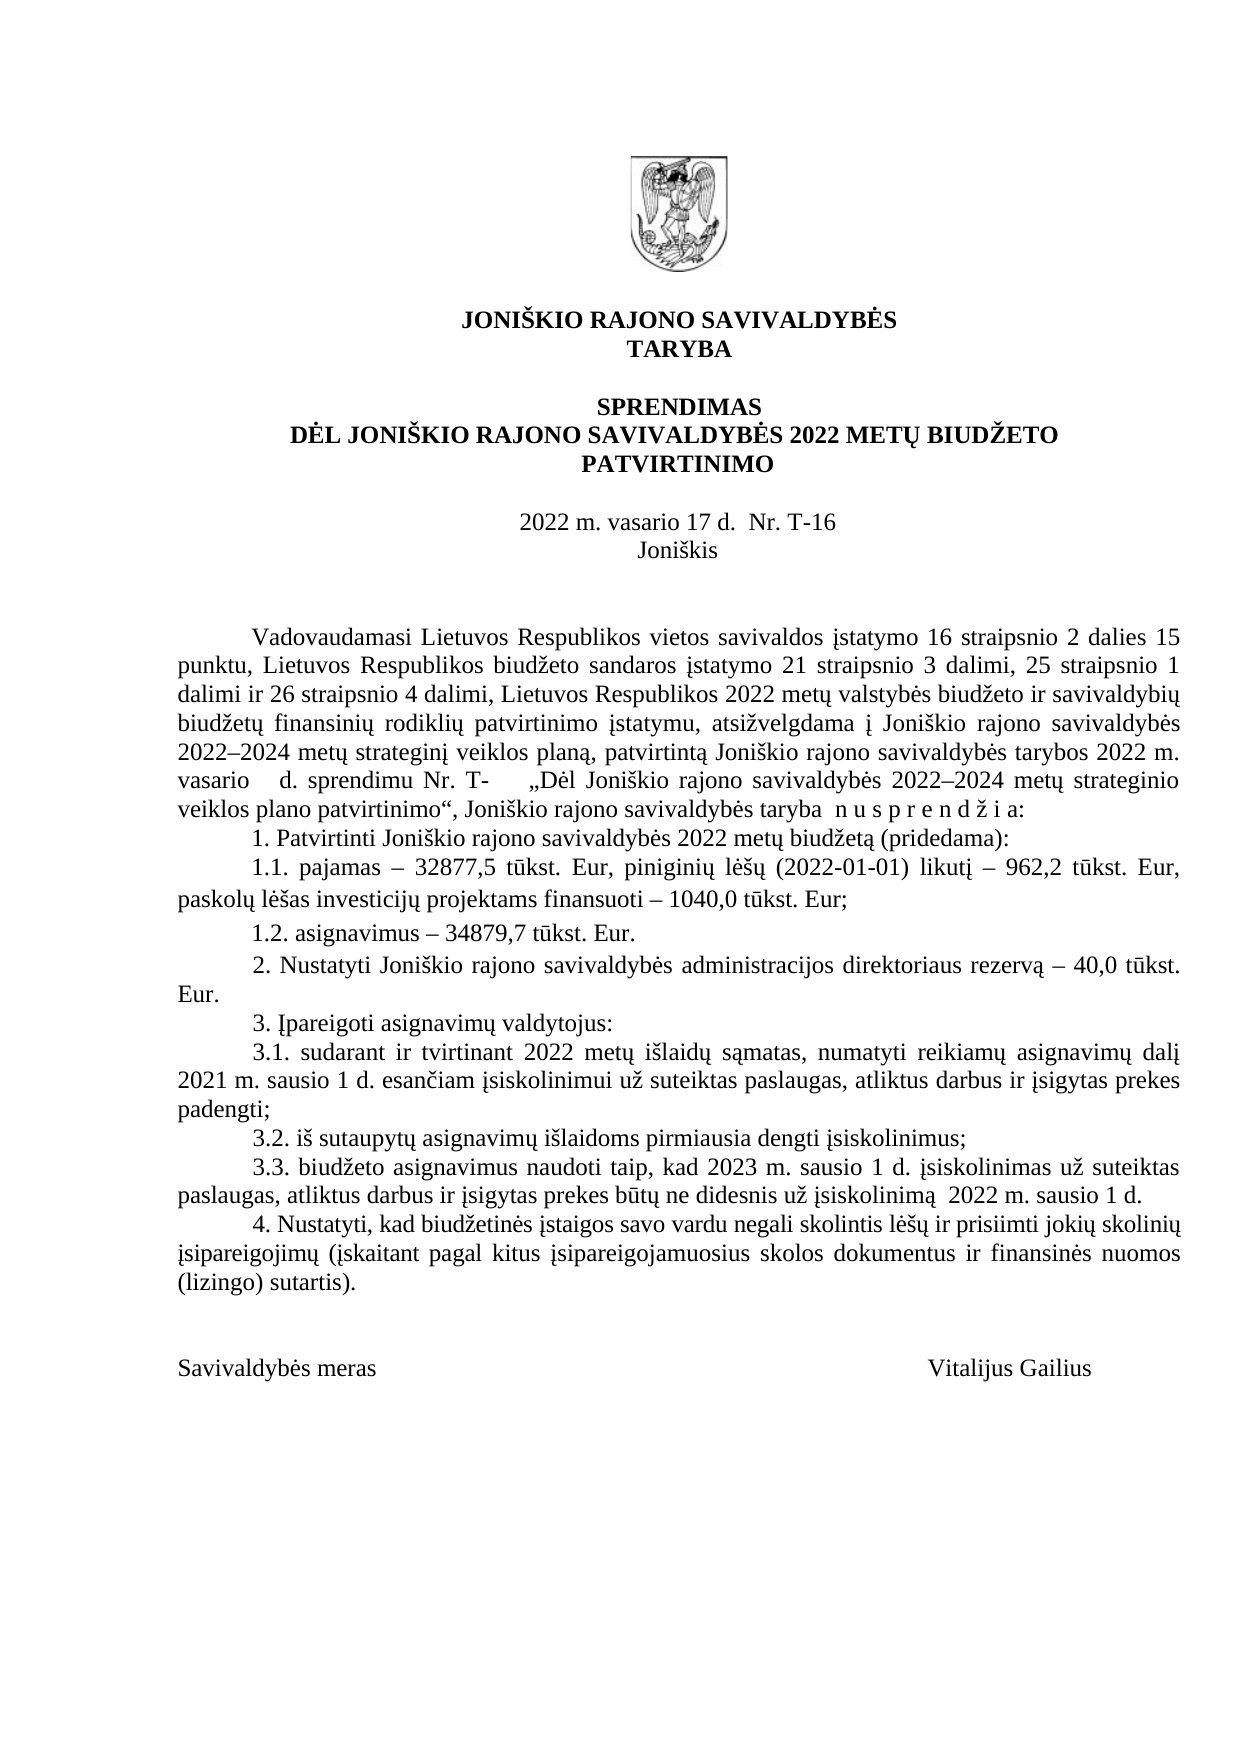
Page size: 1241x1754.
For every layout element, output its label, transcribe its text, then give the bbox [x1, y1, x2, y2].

text 1.2. asignavimus – 34879,7 tūkst. Eur. [177, 918, 1181, 946]
text 2. Nustatyti Joniškio rajono savivaldybės administracijos direktoriaus rezervą – 40,0 tūkst. Eur. [177, 951, 1181, 1008]
text Savivaldybės meras Vitalijus Gailius [177, 1353, 1181, 1382]
text 4. Nustatyti, kad biudžetinės įstaigos savo vardu negali skolintis lėšų ir prisiimti jokių skolinių įsipareigojimų (įskaitant pagal kitus įsipareigojamuosius skolos dokumentus ir finansinės nuomos (lizingo) sutartis). [177, 1209, 1181, 1296]
text 3.3. biudžeto asignavimus naudoti taip, kad 2023 m. sausio 1 d. įsiskolinimas už suteiktas paslaugas, atliktus darbus ir įsigytas prekes būtų ne didesnis už įsiskolinimą 2022 m. sausio 1 d. [177, 1152, 1181, 1209]
text Joniškio rajono savivaldybės TARYBA [177, 305, 1181, 363]
text DĖL JONIŠKIO RAJONO SAVIVALDYBĖS 2022 METŲ BIUDŽETO [174, 420, 1181, 449]
text Joniškis [174, 535, 1181, 564]
text SPRENDIMAS [177, 392, 1181, 420]
text 3.1. sudarant ir tvirtinant 2022 metų išlaidų sąmatas, numatyti reikiamų asignavimų dalį 2021 m. sausio 1 d. esančiam įsiskolinimui už suteiktas paslaugas, atliktus darbus ir įsigytas prekes padengti; [177, 1037, 1181, 1123]
text 3.2. iš sutaupytų asignavimų išlaidoms pirmiausia dengti įsiskolinimus; [177, 1123, 1181, 1152]
text 3. Įpareigoti asignavimų valdytojus: [177, 1008, 1181, 1037]
text PATVIRTINIMO [174, 449, 1181, 478]
text 1. Patvirtinti Joniškio rajono savivaldybės 2022 metų biudžetą (pridedama): [177, 823, 1181, 852]
text Vadovaudamasi Lietuvos Respublikos vietos savivaldos įstatymo 16 straipsnio 2 dalies 15 punktu, Lietuvos Respublikos biudžeto sandaros įstatymo 21 straipsnio 3 dalimi, 25 straipsnio 1 dalimi ir 26 straipsnio 4 dalimi, Lietuvos Respublikos 2022 metų valstybės biudžeto ir savivaldybių biudžetų finansinių rodiklių patvirtinimo įstatymu, atsižvelgdama į Joniškio rajono savivaldybės 2022–2024 metų strateginį veiklos planą, patvirtintą Joniškio rajono savivaldybės tarybos 2022 m. vasario d. sprendimu Nr. T- „Dėl Joniškio rajono savivaldybės 2022–2024 metų strateginio veiklos plano patvirtinimo“, Joniškio rajono savivaldybės taryba nusprendžia: [177, 622, 1181, 823]
text 1.1. pajamas – 32877,5 tūkst. Eur, piniginių lėšų (2022-01-01) likutį – 962,2 tūkst. Eur, paskolų lėšas investicijų projektams finansuoti – 1040,0 tūkst. Eur; [177, 852, 1181, 913]
text 2022 m. vasario 17 d. Nr. T-16 [174, 507, 1181, 535]
